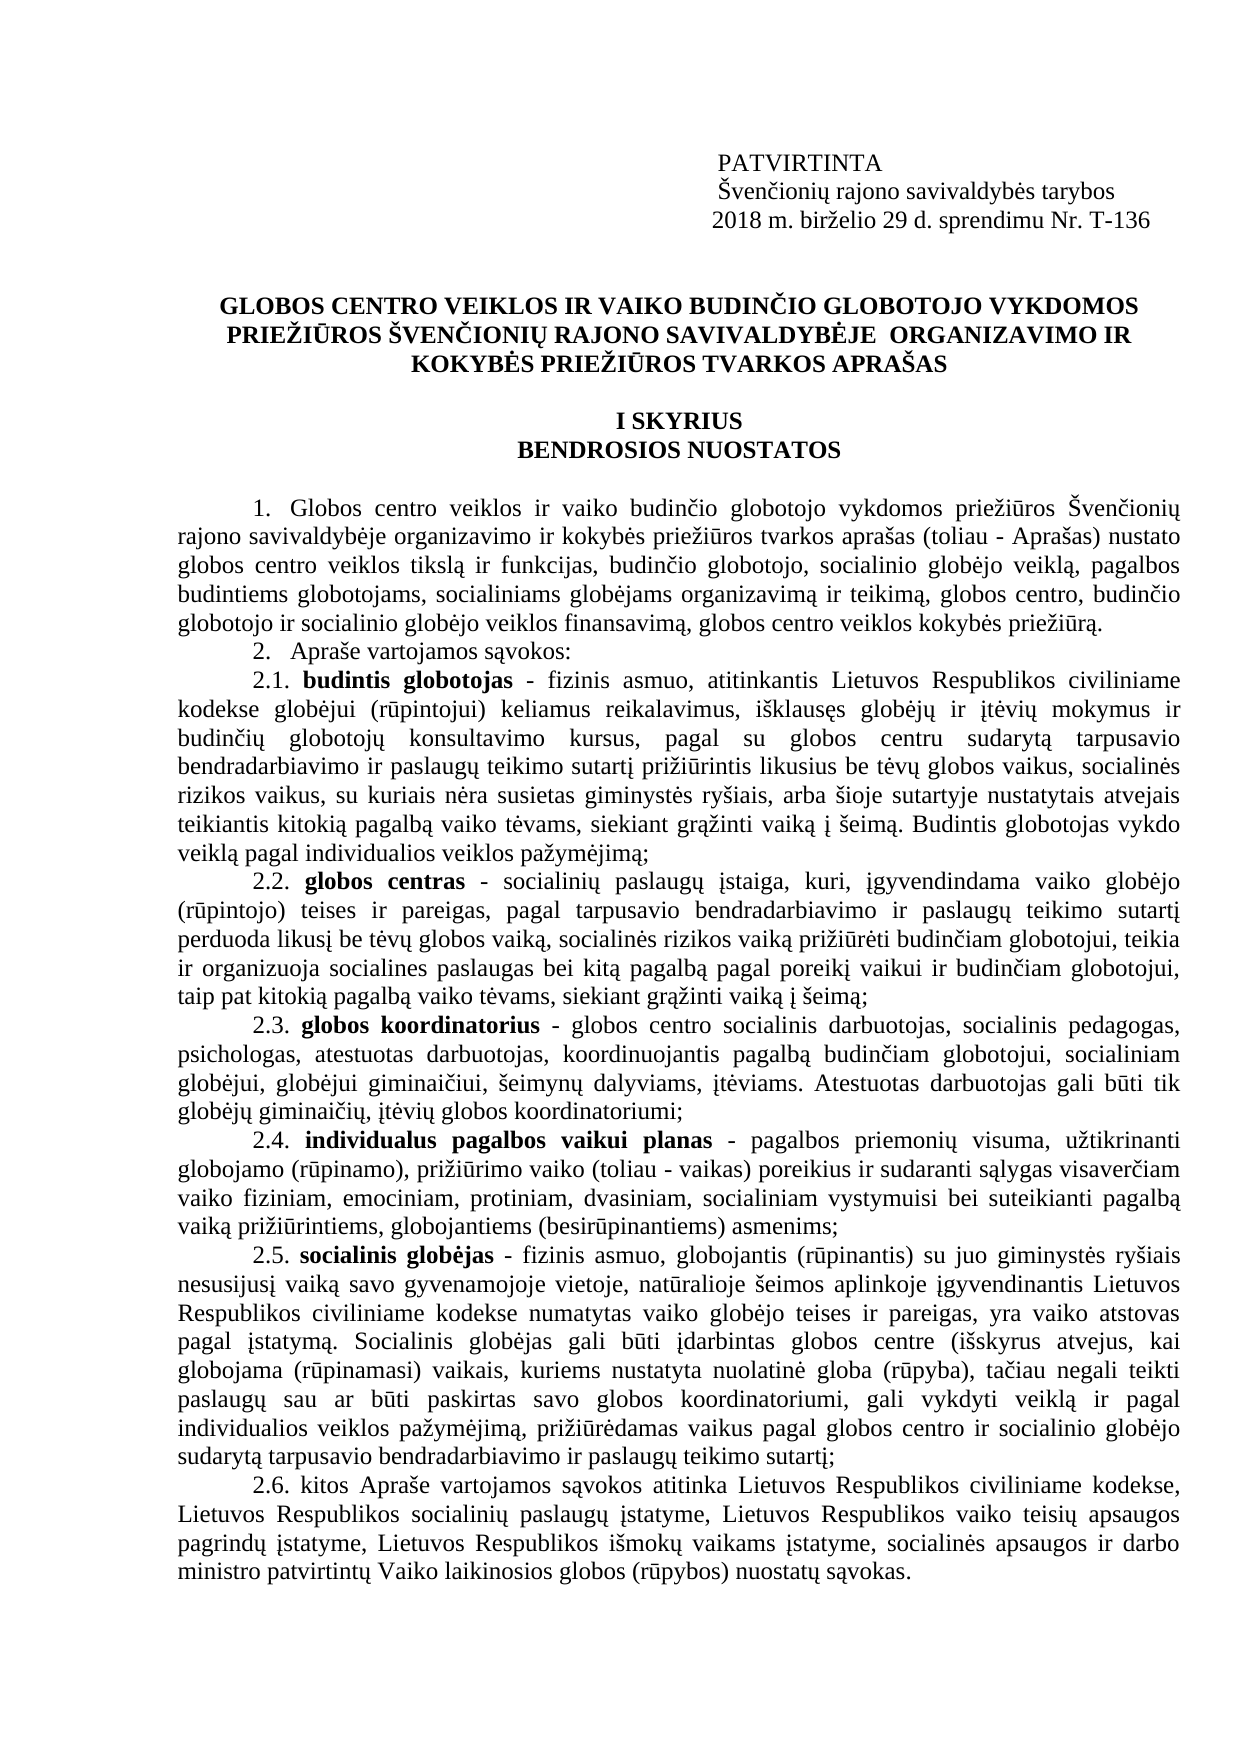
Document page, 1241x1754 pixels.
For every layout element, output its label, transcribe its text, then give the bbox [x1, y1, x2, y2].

text 2.3. globos koordinatorius - globos centro socialinis darbuotojas, socialinis pedagogas, psichologas, atestuotas darbuotojas, koordinuojantis pagalbą budinčiam globotojui, socialiniam globėjui, globėjui giminaičiui, šeimynų dalyviams, įtėviams. Atestuotas darbuotojas gali būti tik globėjų giminaičių, įtėvių globos koordinatoriumi; [177, 1010, 1181, 1125]
text 2.4. individualus pagalbos vaikui planas - pagalbos priemonių visuma, užtikrinanti globojamo (rūpinamo), prižiūrimo vaiko (toliau - vaikas) poreikius ir sudaranti sąlygas visaverčiam vaiko fiziniam, emociniam, protiniam, dvasiniam, socialiniam vystymuisi bei suteikianti pagalbą vaiką prižiūrintiems, globojantiems (besirūpinantiems) asmenims; [177, 1125, 1181, 1240]
text 2.5. socialinis globėjas - fizinis asmuo, globojantis (rūpinantis) su juo giminystės ryšiais nesusijusį vaiką savo gyvenamojoje vietoje, natūralioje šeimos aplinkoje įgyvendinantis Lietuvos Respublikos civiliniame kodekse numatytas vaiko globėjo teises ir pareigas, yra vaiko atstovas pagal įstatymą. Socialinis globėjas gali būti įdarbintas globos centre (išskyrus atvejus, kai globojama (rūpinamasi) vaikais, kuriems nustatyta nuolatinė globa (rūpyba), tačiau negali teikti paslaugų sau ar būti paskirtas savo globos koordinatoriumi, gali vykdyti veiklą ir pagal individualios veiklos pažymėjimą, prižiūrėdamas vaikus pagal globos centro ir socialinio globėjo sudarytą tarpusavio bendradarbiavimo ir paslaugų teikimo sutartį; [177, 1240, 1181, 1470]
text 2.1. budintis globotojas - fizinis asmuo, atitinkantis Lietuvos Respublikos civiliniame kodekse globėjui (rūpintojui) keliamus reikalavimus, išklausęs globėjų ir įtėvių mokymus ir budinčių globotojų konsultavimo kursus, pagal su globos centru sudarytą tarpusavio bendradarbiavimo ir paslaugų teikimo sutartį prižiūrintis likusius be tėvų globos vaikus, socialinės rizikos vaikus, su kuriais nėra susietas giminystės ryšiais, arba šioje sutartyje nustatytais atvejais teikiantis kitokią pagalbą vaiko tėvams, siekiant grąžinti vaiką į šeimą. Budintis globotojas vykdo veiklą pagal individualios veiklos pažymėjimą; [177, 665, 1181, 866]
text 1. Globos centro veiklos ir vaiko budinčio globotojo vykdomos priežiūros Švenčionių rajono savivaldybėje organizavimo ir kokybės priežiūros tvarkos aprašas (toliau - Aprašas) nustato globos centro veiklos tikslą ir funkcijas, budinčio globotojo, socialinio globėjo veiklą, pagalbos budintiems globotojams, socialiniams globėjams organizavimą ir teikimą, globos centro, budinčio globotojo ir socialinio globėjo veiklos finansavimą, globos centro veiklos kokybės priežiūrą. [177, 493, 1181, 636]
text BENDROSIOS NUOSTATOS [177, 435, 1181, 464]
text PATVIRTINTA [582, 148, 1181, 176]
text 2018 m. birželio 29 d. sprendimu Nr. T-136 [177, 205, 1181, 234]
text GLOBOS CENTRO VEIKLOS IR VAIKO BUDINČIO GLOBOTOJO VYKDOMOS PRIEŽIŪROS ŠVENČIONIŲ RAJONO SAVIVALDYBĖJE ORGANIZAVIMO IR KOKYBĖS PRIEŽIŪROS TVARKOS APRAŠAS [177, 291, 1181, 378]
text 2. Apraše vartojamos sąvokos: [177, 636, 1181, 665]
text 2.2. globos centras - socialinių paslaugų įstaiga, kuri, įgyvendindama vaiko globėjo (rūpintojo) teises ir pareigas, pagal tarpusavio bendradarbiavimo ir paslaugų teikimo sutartį perduoda likusį be tėvų globos vaiką, socialinės rizikos vaiką prižiūrėti budinčiam globotojui, teikia ir organizuoja socialines paslaugas bei kitą pagalbą pagal poreikį vaikui ir budinčiam globotojui, taip pat kitokią pagalbą vaiko tėvams, siekiant grąžinti vaiką į šeimą; [177, 866, 1181, 1010]
text I SKYRIUS [177, 406, 1181, 435]
text Švenčionių rajono savivaldybės tarybos [582, 176, 1181, 205]
text 2.6. kitos Apraše vartojamos sąvokos atitinka Lietuvos Respublikos civiliniame kodekse, Lietuvos Respublikos socialinių paslaugų įstatyme, Lietuvos Respublikos vaiko teisių apsaugos pagrindų įstatyme, Lietuvos Respublikos išmokų vaikams įstatyme, socialinės apsaugos ir darbo ministro patvirtintų Vaiko laikinosios globos (rūpybos) nuostatų sąvokas. [177, 1470, 1181, 1585]
